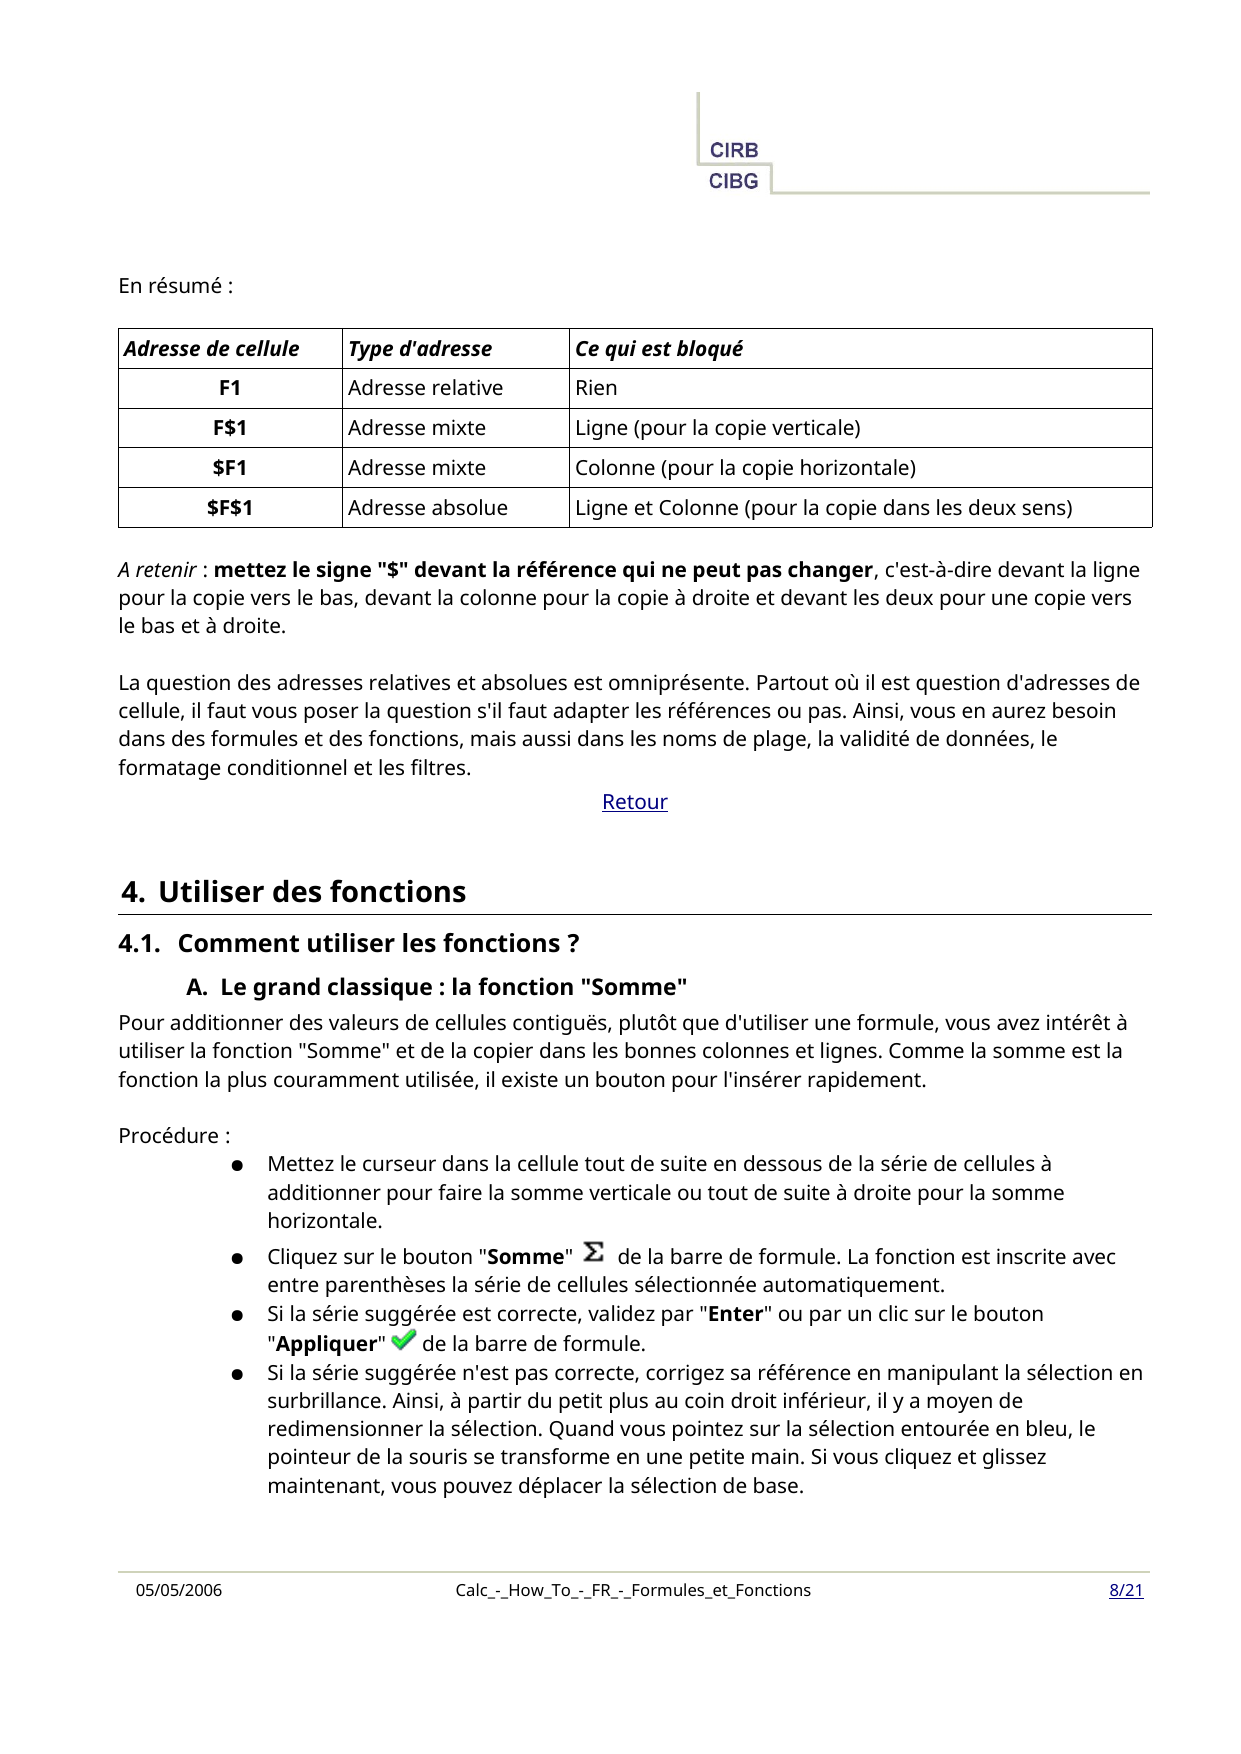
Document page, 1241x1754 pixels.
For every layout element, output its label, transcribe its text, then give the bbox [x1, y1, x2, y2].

list Si la série suggérée est correcte, validez par "Enter" ou par un clic sur le bouton "Appliquer" de la barre de formule. [229, 1299, 1152, 1358]
table_cell F1 [119, 369, 342, 407]
table_cell $F1 [119, 448, 342, 487]
table_cell $F$1 [119, 488, 342, 527]
picture [391, 1326, 417, 1352]
text Procédure : [118, 1121, 1152, 1149]
picture [609, 92, 1150, 214]
picture [578, 1234, 612, 1268]
list Mettez le curseur dans la cellule tout de suite en dessous de la série de cellules à additionner pour faire la somme verticale ou tout de suite à droite pour la somme horizontale. [229, 1149, 1152, 1234]
table_cell Colonne (pour la copie horizontale) [570, 448, 1152, 487]
text En résumé : [118, 271, 1152, 300]
subtitle Utiliser des fonctions [118, 868, 1152, 914]
table_header Type d'adresse [343, 329, 569, 368]
list Si la série suggérée n'est pas correcte, corrigez sa référence en manipulant la sélection en surbrillance. Ainsi, à partir du petit plus au coin droit inférieur, il y a moyen de redimensionner la sélection. Quand vous pointez sur la sélection entourée en bleu, le pointeur de la souris se transforme en une petite main. Si vous cliquez et glissez maintenant, vous pouvez déplacer la sélection de base. [229, 1358, 1152, 1499]
table_cell Ligne et Colonne (pour la copie dans les deux sens) [570, 488, 1152, 527]
table_cell Adresse mixte [343, 448, 569, 487]
table_header Adresse de cellule [119, 329, 342, 368]
table_cell Adresse relative [343, 369, 569, 407]
text Pour additionner des valeurs de cellules contiguës, plutôt que d'utiliser une formule, vous avez intérêt à utiliser la fonction "Somme" et de la copier dans les bonnes colonnes et lignes. Comme la somme est la fonction la plus couramment utilisée, il existe un bouton pour l'insérer rapidement. [118, 1008, 1152, 1093]
text A retenir : mettez le signe "$" devant la référence qui ne peut pas changer, c'est-à-dire devant la ligne pour la copie vers le bas, devant la colonne pour la copie à droite et devant les deux pour une copie vers le bas et à droite. [118, 555, 1152, 640]
table_cell Rien [570, 369, 1152, 407]
table_cell Adresse mixte [343, 409, 569, 447]
table_header Ce qui est bloqué [570, 329, 1152, 368]
table_cell F$1 [119, 409, 342, 447]
text La question des adresses relatives et absolues est omniprésente. Partout où il est question d'adresses de cellule, il faut vous poser la question s'il faut adapter les références ou pas. Ainsi, vous en aurez besoin dans des formules et des fonctions, mais aussi dans les noms de plage, la validité de données, le formatage conditionnel et les filtres. [118, 668, 1152, 781]
subtitle Le grand classique : la fonction "Somme" [118, 971, 1152, 1002]
list Cliquez sur le bouton "Somme" de la barre de formule. La fonction est inscrite avec entre parenthèses la série de cellules sélectionnée automatiquement. [229, 1234, 1152, 1299]
table_header Retour [118, 781, 1152, 821]
subtitle Comment utiliser les fonctions ? [118, 926, 1152, 959]
table_cell Adresse absolue [343, 488, 569, 527]
table_cell Ligne (pour la copie verticale) [570, 409, 1152, 447]
